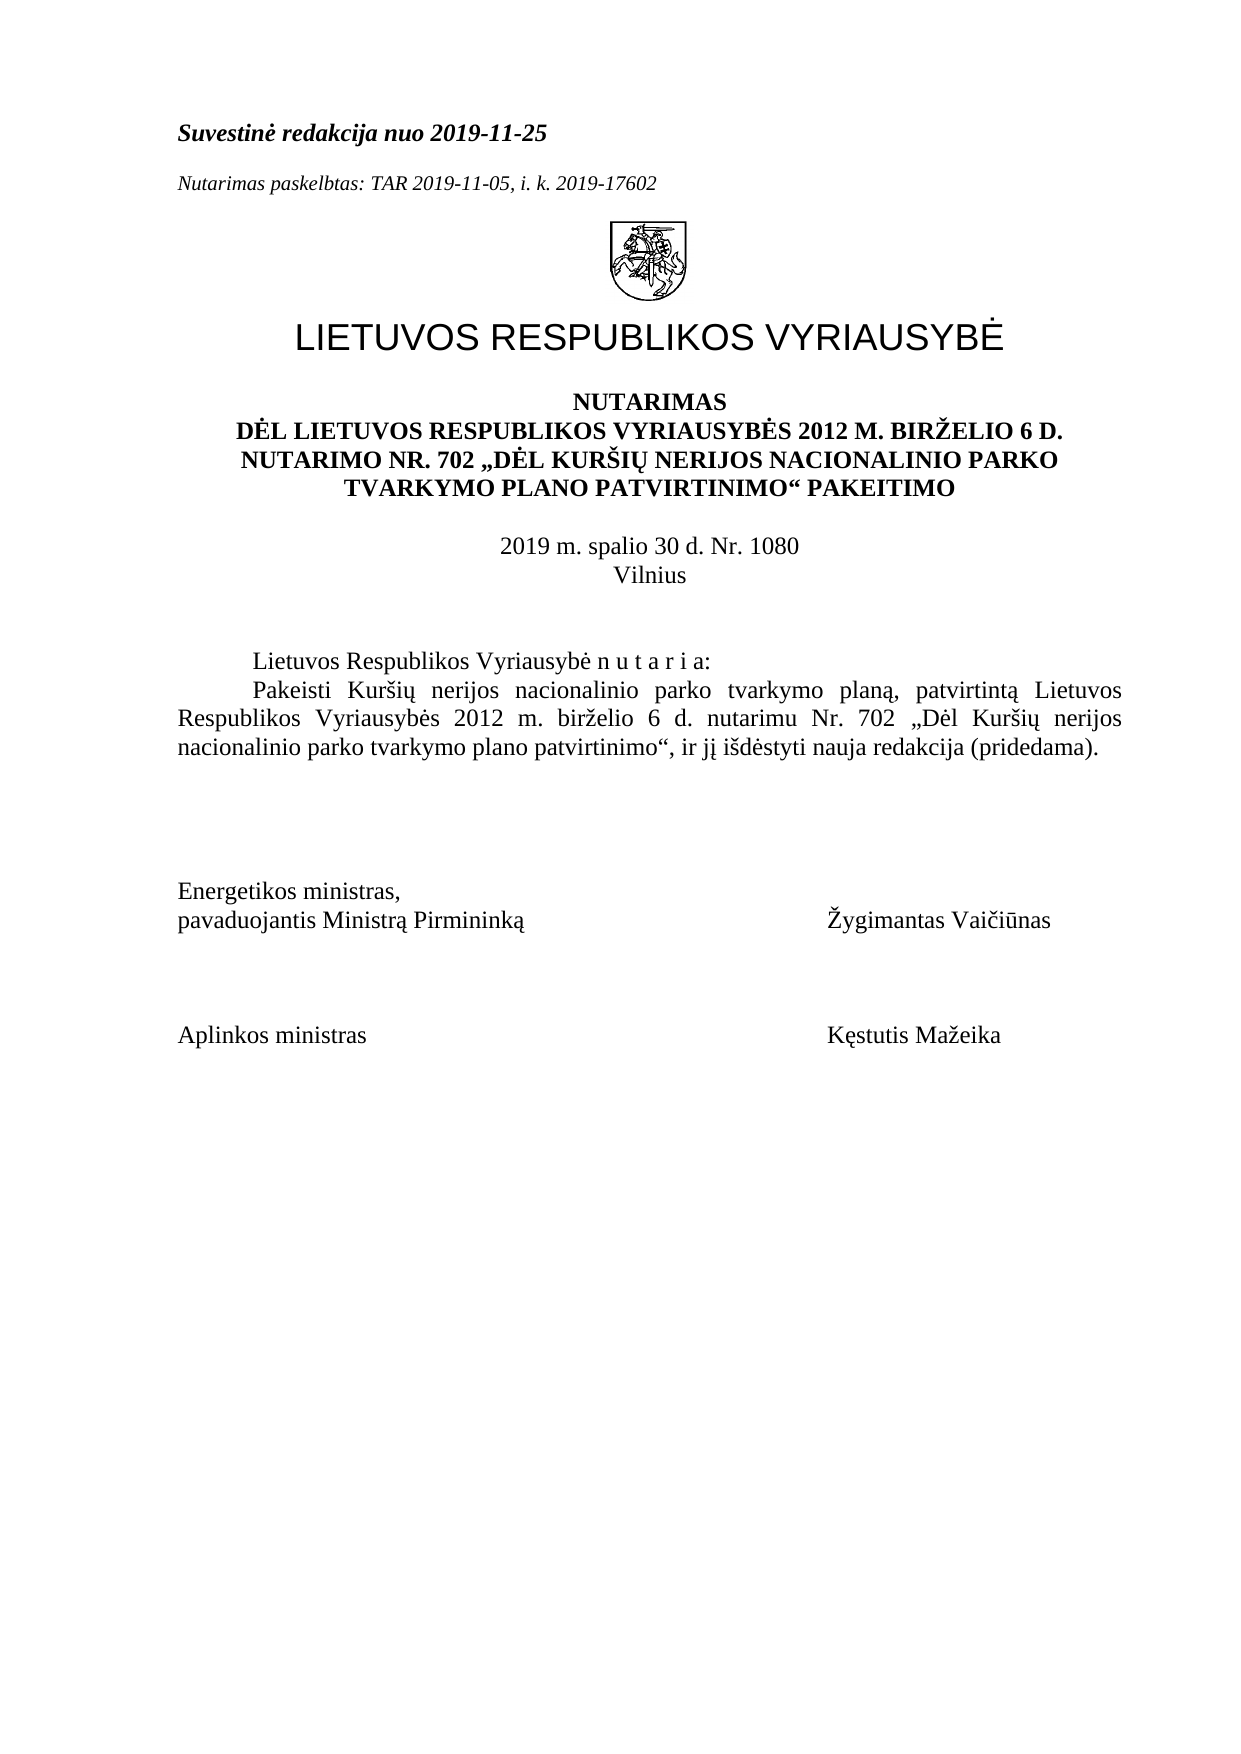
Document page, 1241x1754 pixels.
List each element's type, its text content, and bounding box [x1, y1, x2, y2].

text Lietuvos Respublikos Vyriausybė [177, 315, 1122, 358]
text Lietuvos Respublikos Vyriausybė n u t a r i a: [177, 646, 1122, 675]
text DĖL lietuvos respublikos vyriausybės 2012 m. birželio 6 d. nutarimo Nr. 702 „dėl kuršių nerijos nacionalinio parko tvarkymo plano patvirtinimo“ pakeitimo [177, 416, 1122, 502]
text Suvestinė redakcija nuo 2019-11-25 [177, 118, 1122, 147]
text Pakeisti Kuršių nerijos nacionalinio parko tvarkymo planą, patvirtintą Lietuvos Respublikos Vyriausybės 2012 m. birželio 6 d. nutarimu Nr. 702 „Dėl Kuršių nerijos nacionalinio parko tvarkymo plano patvirtinimo“, ir jį išdėstyti nauja redakcija (pridedama). [177, 675, 1122, 761]
text 2019 m. spalio 30 d. Nr. 1080 [177, 531, 1122, 560]
text pavaduojantis Ministrą Pirmininką Žygimantas Vaičiūnas [177, 905, 1122, 933]
text Aplinkos ministras Kęstutis Mažeika [177, 1020, 1122, 1048]
text NUTARIMAS [177, 387, 1122, 416]
text Nutarimas paskelbtas: TAR 2019-11-05, i. k. 2019-17602 [177, 171, 1122, 195]
text Vilnius [177, 560, 1122, 588]
text Energetikos ministras, [177, 876, 1122, 905]
